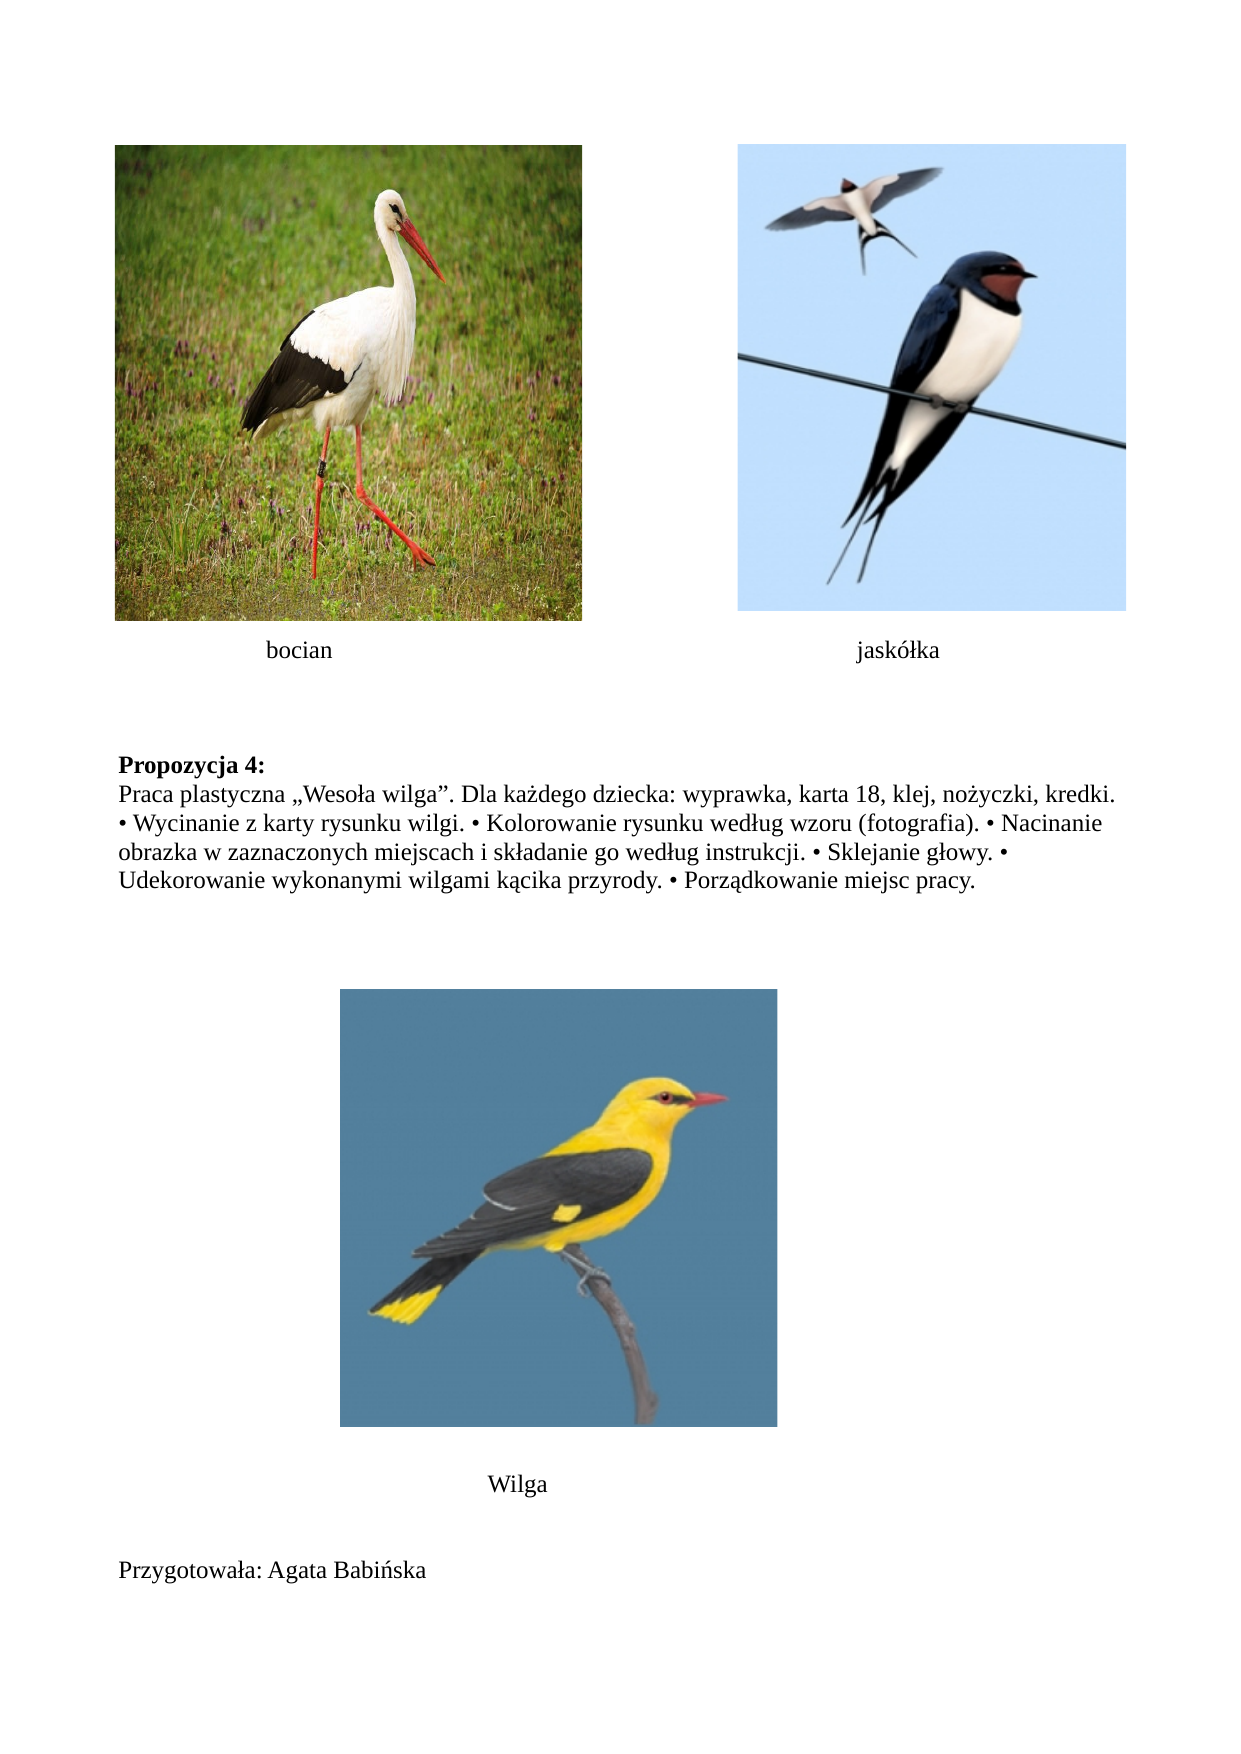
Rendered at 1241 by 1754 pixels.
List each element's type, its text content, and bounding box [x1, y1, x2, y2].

text Praca plastyczna „Wesoła wilga”. Dla każdego dziecka: wyprawka, karta 18, klej, nożyczki, kredki. • Wycinanie z karty rysunku wilgi. • Kolorowanie rysunku według wzoru (fotografia). • Nacinanie obrazka w zaznaczonych miejscach i składanie go według instrukcji. • Sklejanie głowy. • Udekorowanie wykonanymi wilgami kącika przyrody. • Porządkowanie miejsc pracy. [118, 779, 1122, 894]
text Propozycja 4: [118, 751, 1122, 779]
picture [737, 144, 1127, 611]
text bocian jaskółka [118, 636, 1122, 664]
text Wilga [118, 1469, 1122, 1498]
text Przygotowała: Agata Babińska [118, 1556, 1122, 1584]
picture [114, 145, 583, 621]
picture [340, 989, 778, 1427]
